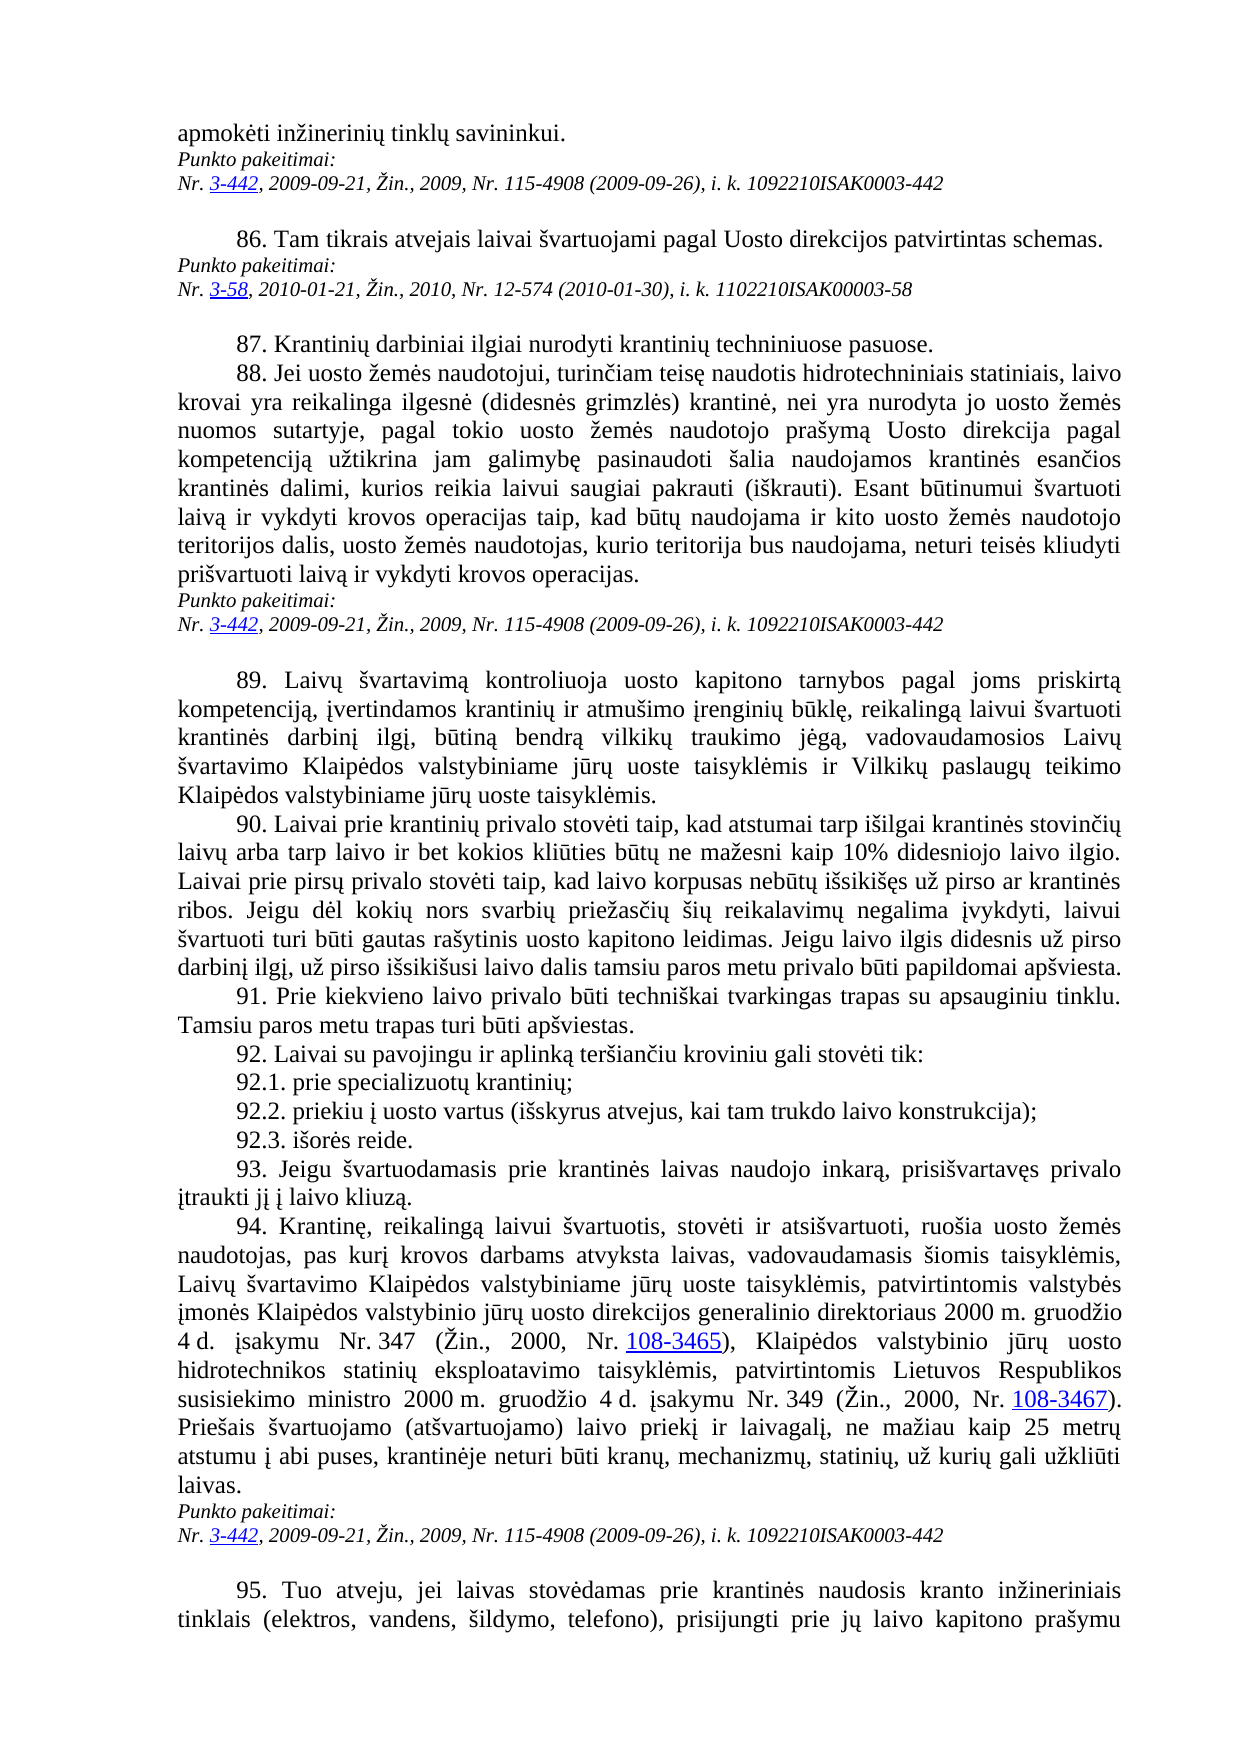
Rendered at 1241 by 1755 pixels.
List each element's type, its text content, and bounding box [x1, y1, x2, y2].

text 86. Tam tikrais atvejais laivai švartuojami pagal Uosto direkcijos patvirtintas schemas. [177, 224, 1122, 252]
text Nr. 3-442, 2009-09-21, Žin., 2009, Nr. 115-4908 (2009-09-26), i. k. 1092210ISAK0003-442 [177, 1523, 1122, 1547]
text Nr. 3-442, 2009-09-21, Žin., 2009, Nr. 115-4908 (2009-09-26), i. k. 1092210ISAK0003-442 [177, 612, 1122, 636]
text 95. Tuo atveju, jei laivas stovėdamas prie krantinės naudosis kranto inžineriniais tinklais (elektros, vandens, šildymo, telefono), prisijungti prie jų laivo kapitono prašymu [177, 1576, 1122, 1633]
text apmokėti inžinerinių tinklų savininkui. [177, 118, 1122, 147]
text 87. Krantinių darbiniai ilgiai nurodyti krantinių techniniuose pasuose. [177, 329, 1122, 358]
text Punkto pakeitimai: [177, 147, 1122, 171]
text 92. Laivai su pavojingu ir aplinką teršiančiu kroviniu gali stovėti tik: [177, 1039, 1122, 1067]
text 88. Jei uosto žemės naudotojui, turinčiam teisę naudotis hidrotechniniais statiniais, laivo krovai yra reikalinga ilgesnė (didesnės grimzlės) krantinė, nei yra nurodyta jo uosto žemės nuomos sutartyje, pagal tokio uosto žemės naudotojo prašymą Uosto direkcija pagal kompetenciją užtikrina jam galimybę pasinaudoti šalia naudojamos krantinės esančios krantinės dalimi, kurios reikia laivui saugiai pakrauti (iškrauti). Esant būtinumui švartuoti laivą ir vykdyti krovos operacijas taip, kad būtų naudojama ir kito uosto žemės naudotojo teritorijos dalis, uosto žemės naudotojas, kurio teritorija bus naudojama, neturi teisės kliudyti prišvartuoti laivą ir vykdyti krovos operacijas. [177, 358, 1122, 588]
text 92.1. prie specializuotų krantinių; [177, 1067, 1122, 1096]
text 89. Laivų švartavimą kontroliuoja uosto kapitono tarnybos pagal joms priskirtą kompetenciją, įvertindamos krantinių ir atmušimo įrenginių būklę, reikalingą laivui švartuoti krantinės darbinį ilgį, būtiną bendrą vilkikų traukimo jėgą, vadovaudamosios Laivų švartavimo Klaipėdos valstybiniame jūrų uoste taisyklėmis ir Vilkikų paslaugų teikimo Klaipėdos valstybiniame jūrų uoste taisyklėmis. [177, 665, 1122, 809]
text 92.3. išorės reide. [177, 1125, 1122, 1154]
text 94. Krantinę, reikalingą laivui švartuotis, stovėti ir atsišvartuoti, ruošia uosto žemės naudotojas, pas kurį krovos darbams atvyksta laivas, vadovaudamasis šiomis taisyklėmis, Laivų švartavimo Klaipėdos valstybiniame jūrų uoste taisyklėmis, patvirtintomis valstybės įmonės Klaipėdos valstybinio jūrų uosto direkcijos generalinio direktoriaus 2000 m. gruodžio 4 d. įsakymu Nr. 347 (Žin., 2000, Nr. 108-3465), Klaipėdos valstybinio jūrų uosto hidrotechnikos statinių eksploatavimo taisyklėmis, patvirtintomis Lietuvos Respublikos susisiekimo ministro 2000 m. gruodžio 4 d. įsakymu Nr. 349 (Žin., 2000, Nr. 108-3467). Priešais švartuojamo (atšvartuojamo) laivo priekį ir laivagalį, ne mažiau kaip 25 metrų atstumu į abi puses, krantinėje neturi būti kranų, mechanizmų, statinių, už kurių gali užkliūti laivas. [177, 1211, 1122, 1499]
text 92.2. priekiu į uosto vartus (išskyrus atvejus, kai tam trukdo laivo konstrukcija); [177, 1096, 1122, 1125]
text Punkto pakeitimai: [177, 1499, 1122, 1523]
text Punkto pakeitimai: [177, 588, 1122, 612]
text Nr. 3-58, 2010-01-21, Žin., 2010, Nr. 12-574 (2010-01-30), i. k. 1102210ISAK00003-58 [177, 277, 1122, 301]
text 90. Laivai prie krantinių privalo stovėti taip, kad atstumai tarp išilgai krantinės stovinčių laivų arba tarp laivo ir bet kokios kliūties būtų ne mažesni kaip 10% didesniojo laivo ilgio. Laivai prie pirsų privalo stovėti taip, kad laivo korpusas nebūtų išsikišęs už pirso ar krantinės ribos. Jeigu dėl kokių nors svarbių priežasčių šių reikalavimų negalima įvykdyti, laivui švartuoti turi būti gautas rašytinis uosto kapitono leidimas. Jeigu laivo ilgis didesnis už pirso darbinį ilgį, už pirso išsikišusi laivo dalis tamsiu paros metu privalo būti papildomai apšviesta. [177, 809, 1122, 981]
text 91. Prie kiekvieno laivo privalo būti techniškai tvarkingas trapas su apsauginiu tinklu. Tamsiu paros metu trapas turi būti apšviestas. [177, 981, 1122, 1039]
text 93. Jeigu švartuodamasis prie krantinės laivas naudojo inkarą, prisišvartavęs privalo įtraukti jį į laivo kliuzą. [177, 1154, 1122, 1211]
text Punkto pakeitimai: [177, 252, 1122, 277]
text Nr. 3-442, 2009-09-21, Žin., 2009, Nr. 115-4908 (2009-09-26), i. k. 1092210ISAK0003-442 [177, 171, 1122, 195]
